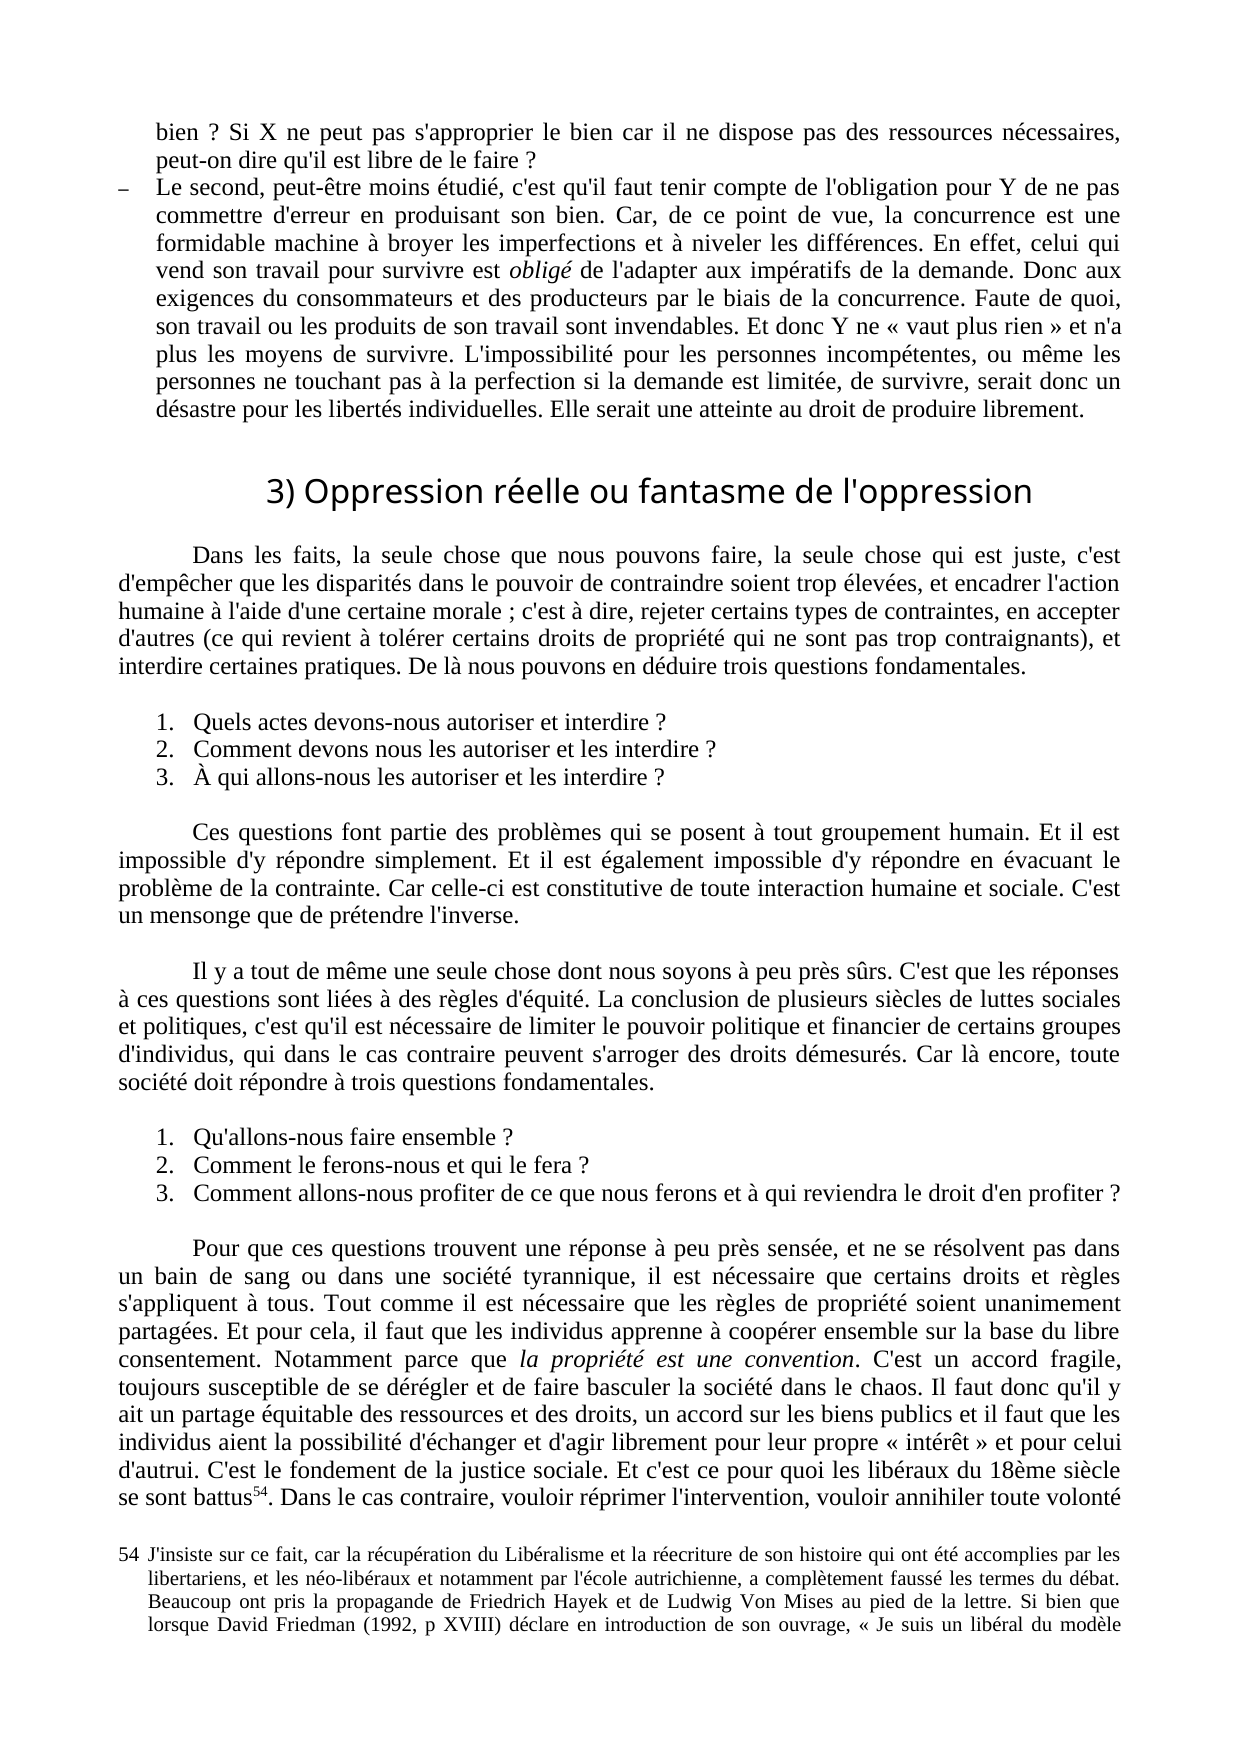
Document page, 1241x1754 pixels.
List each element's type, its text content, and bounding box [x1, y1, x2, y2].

list Qu'allons-nous faire ensemble ? [156, 1123, 1122, 1151]
text Dans les faits, la seule chose que nous pouvons faire, la seule chose qui est juste, c'est d'empêcher que les disparités dans le pouvoir de contraindre soient trop élevées, et encadrer l'action humaine à l'aide d'une certaine morale ; c'est à dire, rejeter certains types de contraintes, en accepter d'autres (ce qui revient à tolérer certains droits de propriété qui ne sont pas trop contraignants), et interdire certaines pratiques. De là nous pouvons en déduire trois questions fondamentales. [118, 541, 1122, 680]
text J'insiste sur ce fait, car la récupération du Libéralisme et la réecriture de son histoire qui ont été accomplies par les libertariens, et les néo-libéraux et notamment par l'école autrichienne, a complètement faussé les termes du débat. Beaucoup ont pris la propagande de Friedrich Hayek et de Ludwig Von Mises au pied de la lettre. Si bien que lorsque David Friedman (1992, p XVIII) déclare en introduction de son ouvrage, « Je suis un libéral du modèle [118, 1543, 1122, 1636]
text 3) Oppression réelle ou fantasme de l'oppression [266, 468, 1122, 514]
list À qui allons-nous les autoriser et les interdire ? [156, 763, 1122, 791]
list bien ? Si X ne peut pas s'approprier le bien car il ne dispose pas des ressources nécessaires, peut-on dire qu'il est libre de le faire ? [118, 118, 1122, 173]
text Ces questions font partie des problèmes qui se posent à tout groupement humain. Et il est impossible d'y répondre simplement. Et il est également impossible d'y répondre en évacuant le problème de la contrainte. Car celle-ci est constitutive de toute interaction humaine et sociale. C'est un mensonge que de prétendre l'inverse. [118, 818, 1122, 929]
list Comment le ferons-nous et qui le fera ? [156, 1151, 1122, 1179]
text Pour que ces questions trouvent une réponse à peu près sensée, et ne se résolvent pas dans un bain de sang ou dans une société tyrannique, il est nécessaire que certains droits et règles s'appliquent à tous. Tout comme il est nécessaire que les règles de propriété soient unanimement partagées. Et pour cela, il faut que les individus apprenne à coopérer ensemble sur la base du libre consentement. Notamment parce que la propriété est une convention. C'est un accord fragile, toujours susceptible de se dérégler et de faire basculer la société dans le chaos. Il faut donc qu'il y ait un partage équitable des ressources et des droits, un accord sur les biens publics et il faut que les individus aient la possibilité d'échanger et d'agir librement pour leur propre « intérêt » et pour celui d'autrui. C'est le fondement de la justice sociale. Et c'est ce pour quoi les libéraux du 18ème siècle se sont battus. Dans le cas contraire, vouloir réprimer l'intervention, vouloir annihiler toute volonté [118, 1234, 1122, 1511]
text Il y a tout de même une seule chose dont nous soyons à peu près sûrs. C'est que les réponses à ces questions sont liées à des règles d'équité. La conclusion de plusieurs siècles de luttes sociales et politiques, c'est qu'il est nécessaire de limiter le pouvoir politique et financier de certains groupes d'individus, qui dans le cas contraire peuvent s'arroger des droits démesurés. Car là encore, toute société doit répondre à trois questions fondamentales. [118, 957, 1122, 1096]
list Comment devons nous les autoriser et les interdire ? [156, 735, 1122, 763]
list Comment allons-nous profiter de ce que nous ferons et à qui reviendra le droit d'en profiter ? [156, 1179, 1122, 1206]
list Quels actes devons-nous autoriser et interdire ? [156, 708, 1122, 735]
list Le second, peut-être moins étudié, c'est qu'il faut tenir compte de l'obligation pour Y de ne pas commettre d'erreur en produisant son bien. Car, de ce point de vue, la concurrence est une formidable machine à broyer les imperfections et à niveler les différences. En effet, celui qui vend son travail pour survivre est obligé de l'adapter aux impératifs de la demande. Donc aux exigences du consommateurs et des producteurs par le biais de la concurrence. Faute de quoi, son travail ou les produits de son travail sont invendables. Et donc Y ne « vaut plus rien » et n'a plus les moyens de survivre. L'impossibilité pour les personnes incompétentes, ou même les personnes ne touchant pas à la perfection si la demande est limitée, de survivre, serait donc un désastre pour les libertés individuelles. Elle serait une atteinte au droit de produire librement. [118, 173, 1122, 423]
